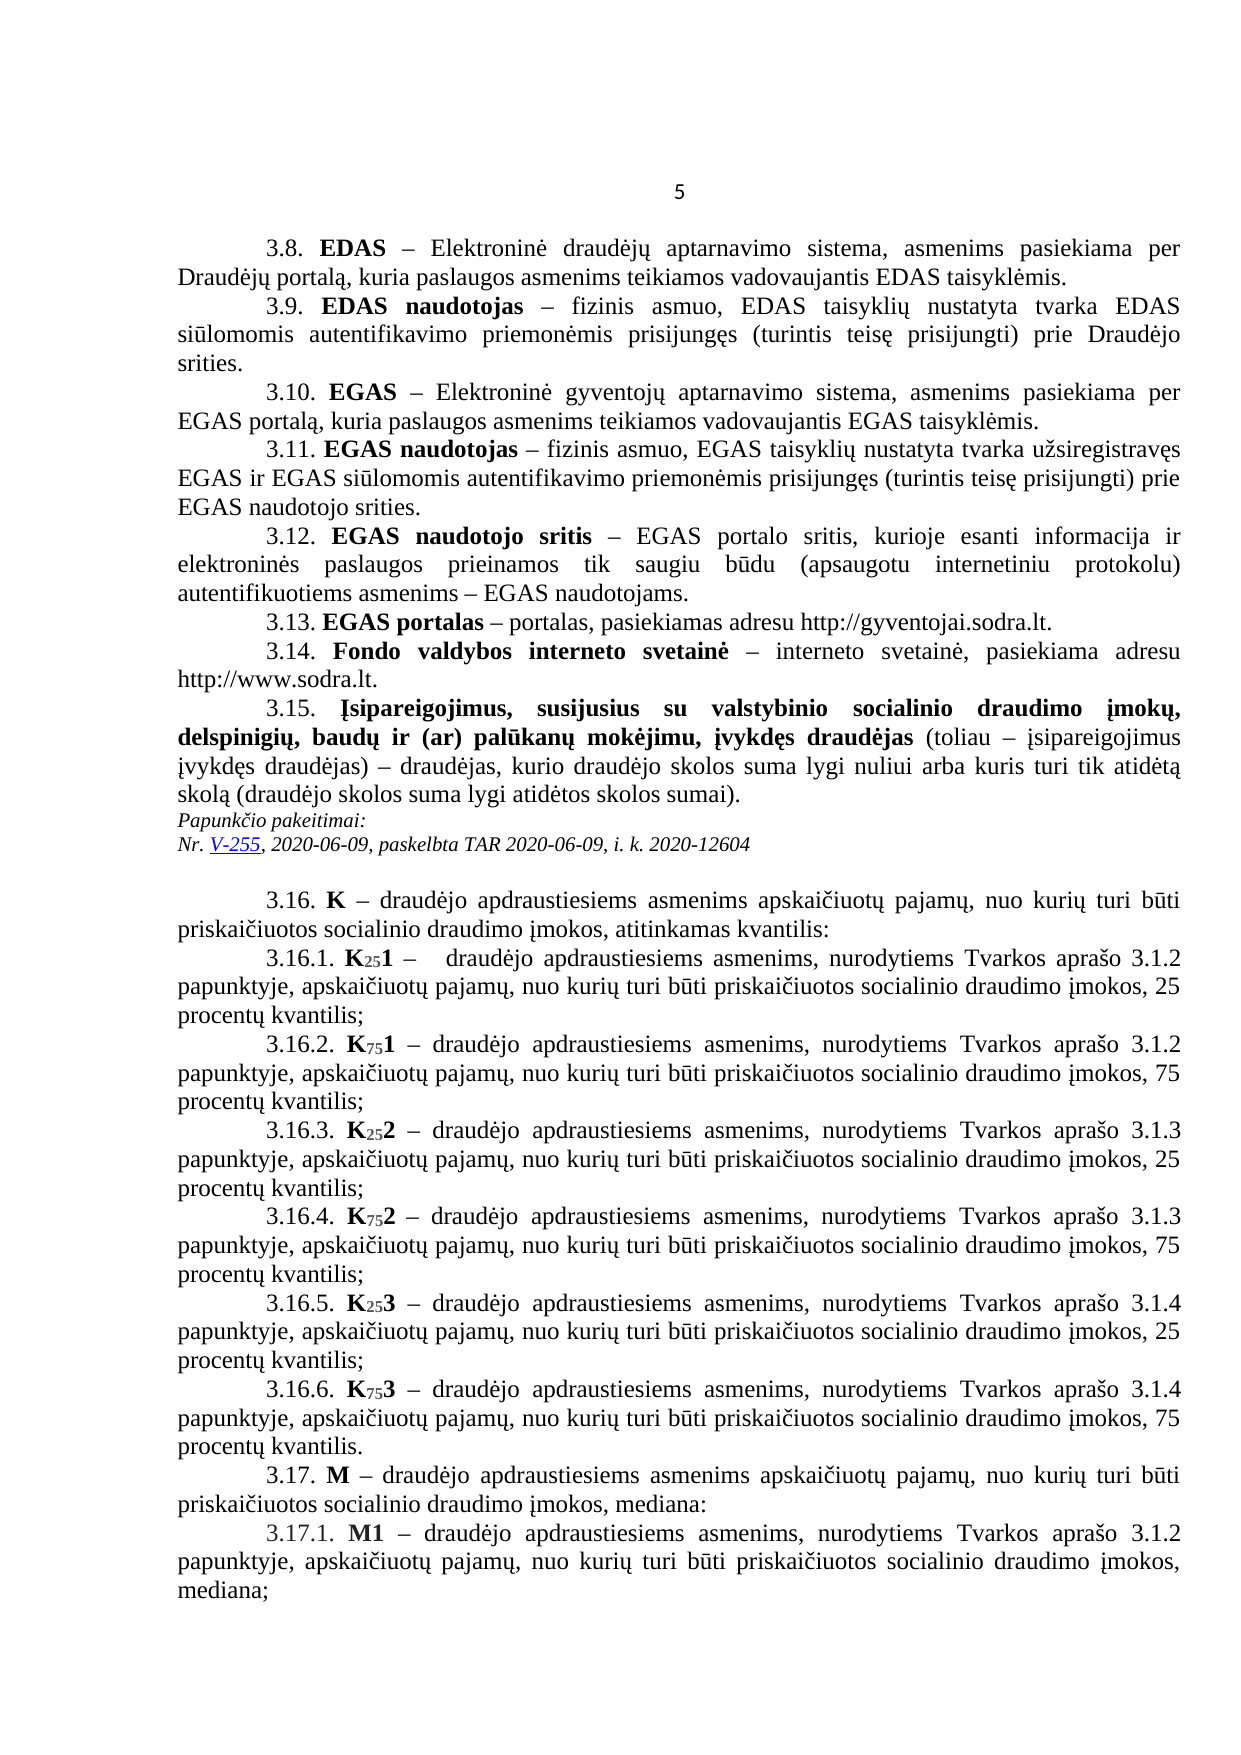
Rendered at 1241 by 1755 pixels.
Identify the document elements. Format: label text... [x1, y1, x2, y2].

text 3.16.3. K252 – draudėjo apdraustiesiems asmenims, nurodytiems Tvarkos aprašo 3.1.3 papunktyje, apskaičiuotų pajamų, nuo kurių turi būti priskaičiuotos socialinio draudimo įmokos, 25 procentų kvantilis; [177, 1115, 1181, 1201]
text 3.13. EGAS portalas – portalas, pasiekiamas adresu http://gyventojai.sodra.lt. [177, 607, 1181, 636]
text 3.16.6. K753 – draudėjo apdraustiesiems asmenims, nurodytiems Tvarkos aprašo 3.1.4 papunktyje, apskaičiuotų pajamų, nuo kurių turi būti priskaičiuotos socialinio draudimo įmokos, 75 procentų kvantilis. [177, 1374, 1181, 1460]
text 3.11. EGAS naudotojas – fizinis asmuo, EGAS taisyklių nustatyta tvarka užsiregistravęs EGAS ir EGAS siūlomomis autentifikavimo priemonėmis prisijungęs (turintis teisę prisijungti) prie EGAS naudotojo srities. [177, 434, 1181, 521]
text 3.9. EDAS naudotojas – fizinis asmuo, EDAS taisyklių nustatyta tvarka EDAS siūlomomis autentifikavimo priemonėmis prisijungęs (turintis teisę prisijungti) prie Draudėjo srities. [177, 291, 1181, 377]
text Nr. V-255, 2020-06-09, paskelbta TAR 2020-06-09, i. k. 2020-12604 [177, 832, 1181, 856]
text 3.8. EDAS – Elektroninė draudėjų aptarnavimo sistema, asmenims pasiekiama per Draudėjų portalą, kuria paslaugos asmenims teikiamos vadovaujantis EDAS taisyklėmis. [177, 233, 1181, 291]
text 3.16.1. K251 – draudėjo apdraustiesiems asmenims, nurodytiems Tvarkos aprašo 3.1.2 papunktyje, apskaičiuotų pajamų, nuo kurių turi būti priskaičiuotos socialinio draudimo įmokos, 25 procentų kvantilis; [177, 943, 1181, 1029]
text 3.12. EGAS naudotojo sritis – EGAS portalo sritis, kurioje esanti informacija ir elektroninės paslaugos prieinamos tik saugiu būdu (apsaugotu internetiniu protokolu) autentifikuotiems asmenims – Egas naudotojams. [177, 521, 1181, 607]
text 3.17.1. M1 – draudėjo apdraustiesiems asmenims, nurodytiems Tvarkos aprašo 3.1.2 papunktyje, apskaičiuotų pajamų, nuo kurių turi būti priskaičiuotos socialinio draudimo įmokos, mediana; [177, 1518, 1181, 1604]
text 3.14. Fondo valdybos interneto svetainė – interneto svetainė, pasiekiama adresu http://www.sodra.lt. [177, 636, 1181, 693]
text 3.16. K – draudėjo apdraustiesiems asmenims apskaičiuotų pajamų, nuo kurių turi būti priskaičiuotos socialinio draudimo įmokos, atitinkamas kvantilis: [177, 885, 1181, 943]
text Papunkčio pakeitimai: [177, 808, 1181, 832]
text 3.16.2. K751 – draudėjo apdraustiesiems asmenims, nurodytiems Tvarkos aprašo 3.1.2 papunktyje, apskaičiuotų pajamų, nuo kurių turi būti priskaičiuotos socialinio draudimo įmokos, 75 procentų kvantilis; [177, 1029, 1181, 1115]
text 3.10. EGAS – Elektroninė gyventojų aptarnavimo sistema, asmenims pasiekiama per EGAS portalą, kuria paslaugos asmenims teikiamos vadovaujantis EGAS taisyklėmis. [177, 377, 1181, 434]
text 3.17. M – draudėjo apdraustiesiems asmenims apskaičiuotų pajamų, nuo kurių turi būti priskaičiuotos socialinio draudimo įmokos, mediana: [177, 1460, 1181, 1518]
text 3.16.5. K253 – draudėjo apdraustiesiems asmenims, nurodytiems Tvarkos aprašo 3.1.4 papunktyje, apskaičiuotų pajamų, nuo kurių turi būti priskaičiuotos socialinio draudimo įmokos, 25 procentų kvantilis; [177, 1288, 1181, 1374]
text 3.16.4. K752 – draudėjo apdraustiesiems asmenims, nurodytiems Tvarkos aprašo 3.1.3 papunktyje, apskaičiuotų pajamų, nuo kurių turi būti priskaičiuotos socialinio draudimo įmokos, 75 procentų kvantilis; [177, 1201, 1181, 1288]
text 3.15. Įsipareigojimus, susijusius su valstybinio socialinio draudimo įmokų, delspinigių, baudų ir (ar) palūkanų mokėjimu, įvykdęs draudėjas (toliau – įsipareigojimus įvykdęs draudėjas) – draudėjas, kurio draudėjo skolos suma lygi nuliui arba kuris turi tik atidėtą skolą (draudėjo skolos suma lygi atidėtos skolos sumai). [177, 693, 1181, 808]
